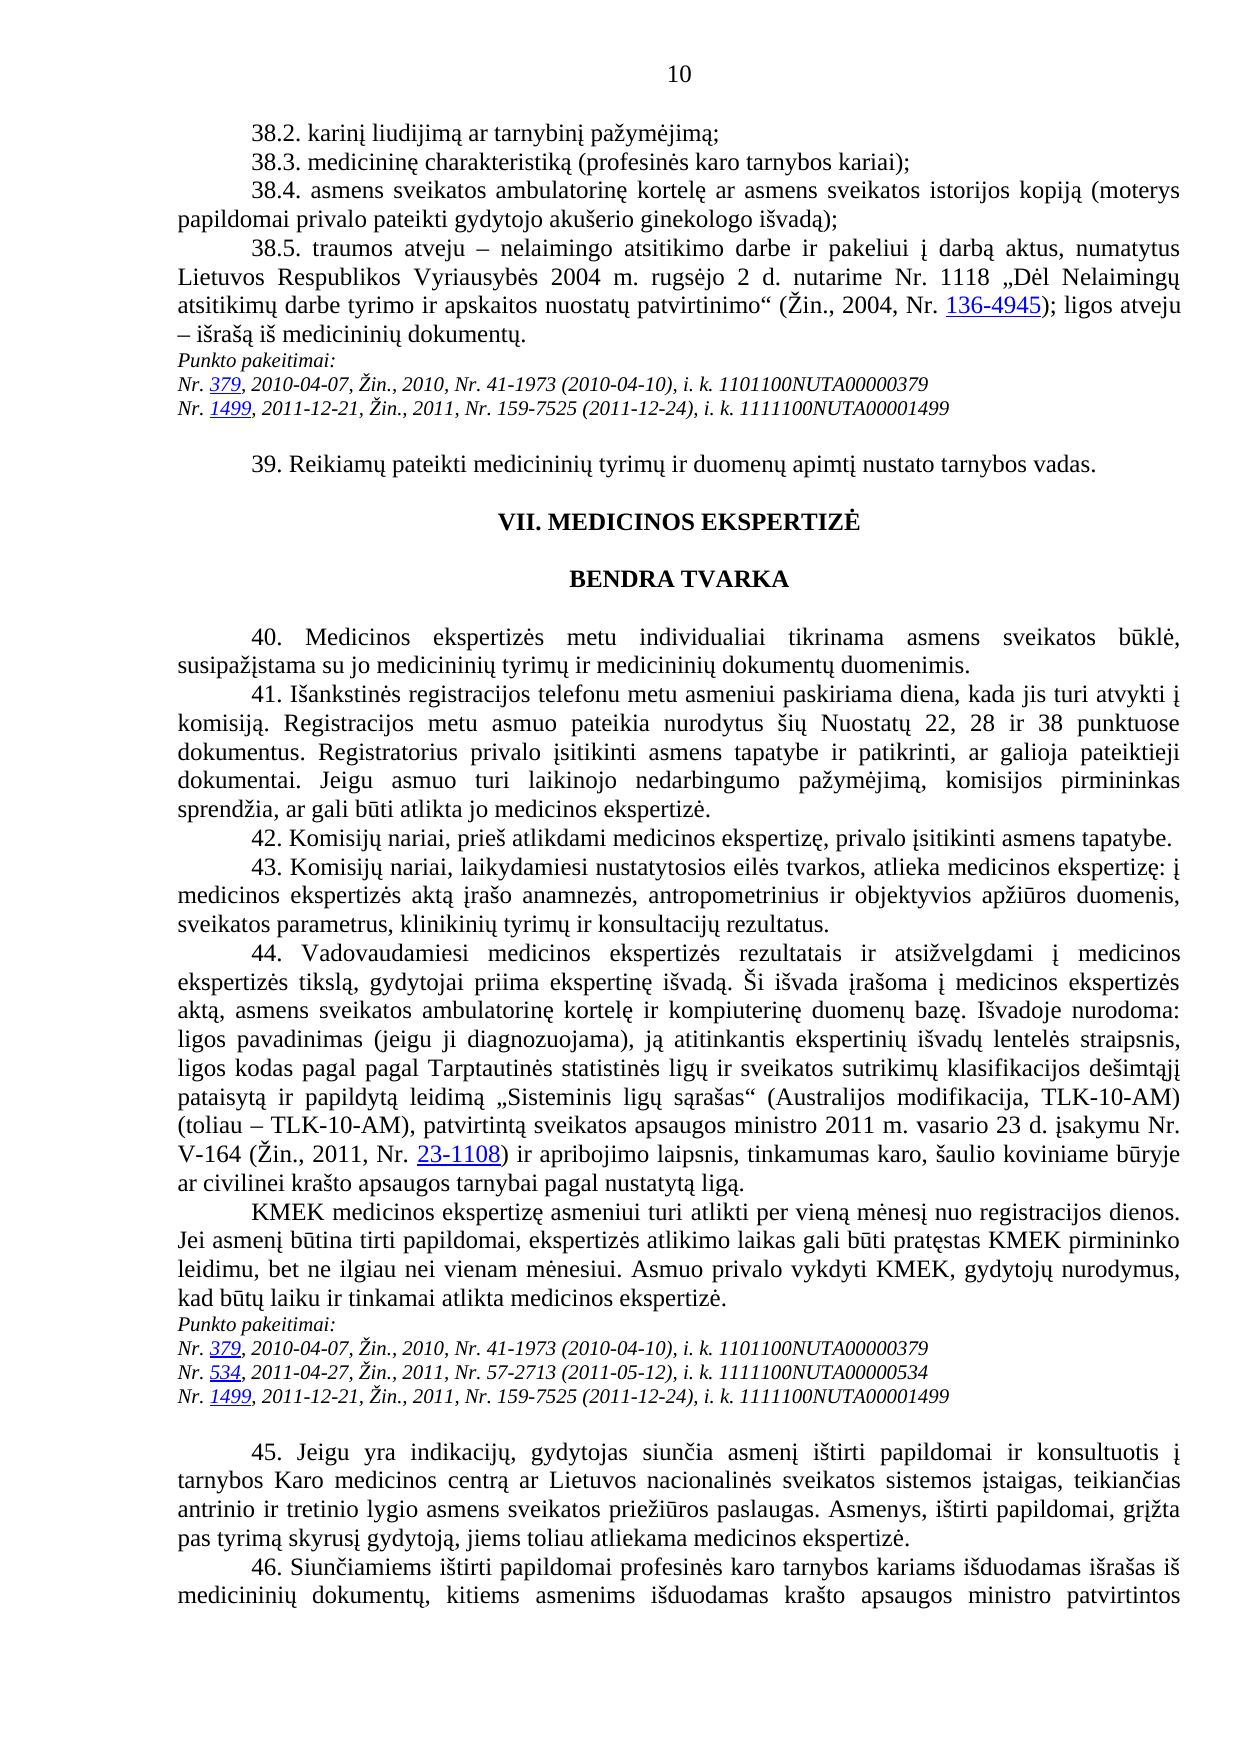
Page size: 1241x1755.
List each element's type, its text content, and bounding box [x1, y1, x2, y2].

text Nr. 379, 2010-04-07, Žin., 2010, Nr. 41-1973 (2010-04-10), i. k. 1101100NUTA00000379 [177, 372, 1181, 396]
text Punkto pakeitimai: [177, 348, 1181, 372]
text Nr. 1499, 2011-12-21, Žin., 2011, Nr. 159-7525 (2011-12-24), i. k. 1111100NUTA00001499 [177, 1384, 1181, 1408]
text KMEK medicinos ekspertizę asmeniui turi atlikti per vieną mėnesį nuo registracijos dienos. Jei asmenį būtina tirti papildomai, ekspertizės atlikimo laikas gali būti pratęstas KMEK pirmininko leidimu, bet ne ilgiau nei vienam mėnesiui. Asmuo privalo vykdyti KMEK, gydytojų nurodymus, kad būtų laiku ir tinkamai atlikta medicinos ekspertizė. [177, 1197, 1181, 1312]
text 42. Komisijų nariai, prieš atlikdami medicinos ekspertizę, privalo įsitikinti asmens tapatybe. [177, 823, 1181, 852]
text 38.5. traumos atveju – nelaimingo atsitikimo darbe ir pakeliui į darbą aktus, numatytus Lietuvos Respublikos Vyriausybės 2004 m. rugsėjo 2 d. nutarime Nr. 1118 „Dėl Nelaimingų atsitikimų darbe tyrimo ir apskaitos nuostatų patvirtinimo“ (Žin., 2004, Nr. 136-4945); ligos atveju – išrašą iš medicininių dokumentų. [177, 233, 1181, 348]
text 43. Komisijų nariai, laikydamiesi nustatytosios eilės tvarkos, atlieka medicinos ekspertizę: į medicinos ekspertizės aktą įrašo anamnezės, antropometrinius ir objektyvios apžiūros duomenis, sveikatos parametrus, klinikinių tyrimų ir konsultacijų rezultatus. [177, 852, 1181, 938]
text 45. Jeigu yra indikacijų, gydytojas siunčia asmenį ištirti papildomai ir konsultuotis į tarnybos Karo medicinos centrą ar Lietuvos nacionalinės sveikatos sistemos įstaigas, teikiančias antrinio ir tretinio lygio asmens sveikatos priežiūros paslaugas. Asmenys, ištirti papildomai, grįžta pas tyrimą skyrusį gydytoją, jiems toliau atliekama medicinos ekspertizė. [177, 1437, 1181, 1552]
text BENDRA TVARKA [177, 564, 1181, 593]
text 38.3. medicininę charakteristiką (profesinės karo tarnybos kariai); [177, 147, 1181, 176]
text VII. MEDICINOS EKSPERTIZĖ [177, 507, 1181, 535]
text Punkto pakeitimai: [177, 1312, 1181, 1336]
text 44. Vadovaudamiesi medicinos ekspertizės rezultatais ir atsižvelgdami į medicinos ekspertizės tikslą, gydytojai priima ekspertinę išvadą. Ši išvada įrašoma į medicinos ekspertizės aktą, asmens sveikatos ambulatorinę kortelę ir kompiuterinę duomenų bazę. Išvadoje nurodoma: ligos pavadinimas (jeigu ji diagnozuojama), ją atitinkantis ekspertinių išvadų lentelės straipsnis, ligos kodas pagal pagal Tarptautinės statistinės ligų ir sveikatos sutrikimų klasifikacijos dešimtąjį pataisytą ir papildytą leidimą „Sisteminis ligų sąrašas“ (Australijos modifikacija, TLK-10-AM) (toliau – TLK-10-AM), patvirtintą sveikatos apsaugos ministro 2011 m. vasario 23 d. įsakymu Nr. V-164 (Žin., 2011, Nr. 23-1108) ir apribojimo laipsnis, tinkamumas karo, šaulio koviniame būryje ar civilinei krašto apsaugos tarnybai pagal nustatytą ligą. [177, 938, 1181, 1197]
text 39. Reikiamų pateikti medicininių tyrimų ir duomenų apimtį nustato tarnybos vadas. [177, 449, 1181, 478]
text Nr. 534, 2011-04-27, Žin., 2011, Nr. 57-2713 (2011-05-12), i. k. 1111100NUTA00000534 [177, 1360, 1181, 1384]
text 46. Siunčiamiems ištirti papildomai profesinės karo tarnybos kariams išduodamas išrašas iš medicininių dokumentų, kitiems asmenims išduodamas krašto apsaugos ministro patvirtintos [177, 1552, 1181, 1609]
text 40. Medicinos ekspertizės metu individualiai tikrinama asmens sveikatos būklė, susipažįstama su jo medicininių tyrimų ir medicininių dokumentų duomenimis. [177, 622, 1181, 679]
text 41. Išankstinės registracijos telefonu metu asmeniui paskiriama diena, kada jis turi atvykti į komisiją. Registracijos metu asmuo pateikia nurodytus šių Nuostatų 22, 28 ir 38 punktuose dokumentus. Registratorius privalo įsitikinti asmens tapatybe ir patikrinti, ar galioja pateiktieji dokumentai. Jeigu asmuo turi laikinojo nedarbingumo pažymėjimą, komisijos pirmininkas sprendžia, ar gali būti atlikta jo medicinos ekspertizė. [177, 679, 1181, 823]
text 38.2. karinį liudijimą ar tarnybinį pažymėjimą; [177, 118, 1181, 147]
text Nr. 379, 2010-04-07, Žin., 2010, Nr. 41-1973 (2010-04-10), i. k. 1101100NUTA00000379 [177, 1336, 1181, 1360]
text Nr. 1499, 2011-12-21, Žin., 2011, Nr. 159-7525 (2011-12-24), i. k. 1111100NUTA00001499 [177, 396, 1181, 420]
text 38.4. asmens sveikatos ambulatorinę kortelę ar asmens sveikatos istorijos kopiją (moterys papildomai privalo pateikti gydytojo akušerio ginekologo išvadą); [177, 176, 1181, 233]
